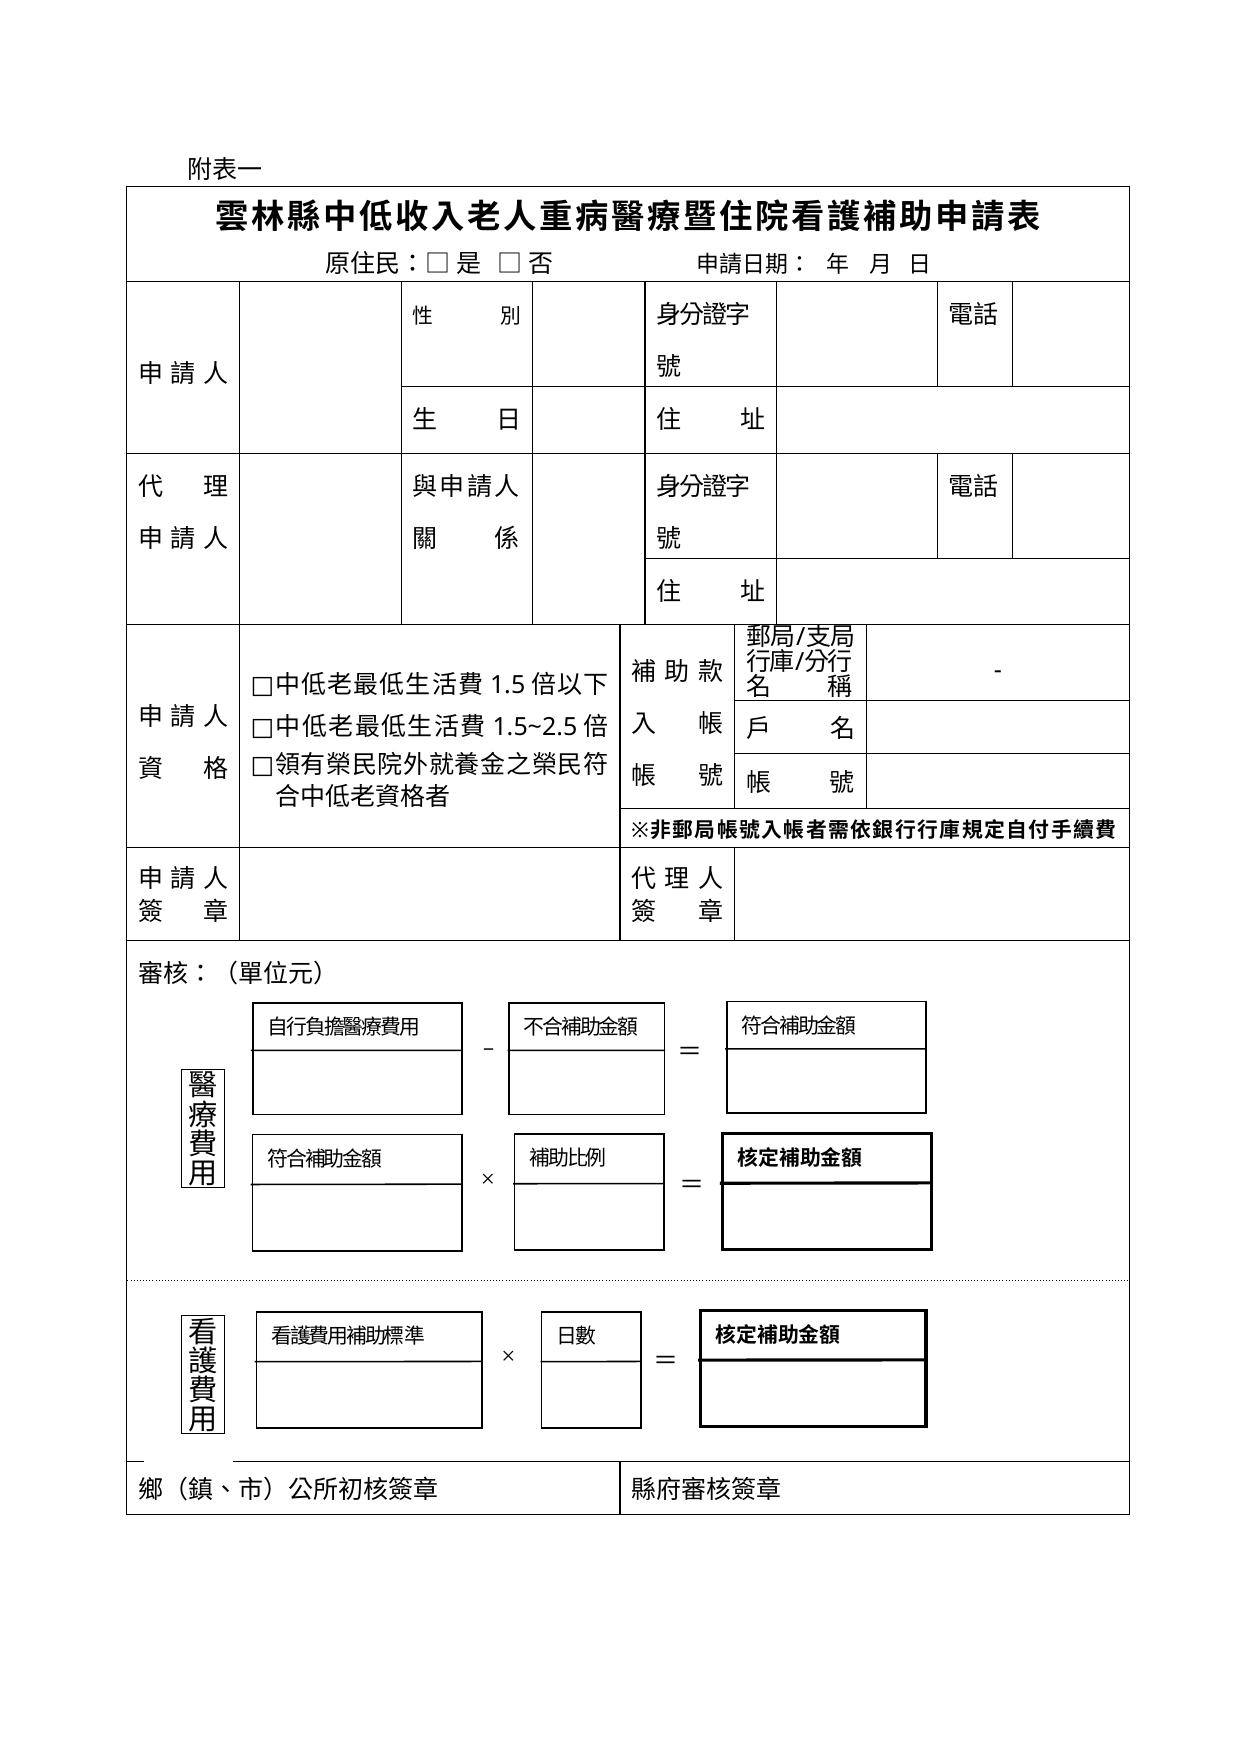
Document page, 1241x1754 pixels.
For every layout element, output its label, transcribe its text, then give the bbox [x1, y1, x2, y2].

table_cell 與申請人 關係 [402, 454, 532, 624]
table_cell [240, 454, 401, 624]
table_cell [127, 1280, 1129, 1468]
table_cell 電話 [938, 454, 1012, 558]
table_cell 身分證字號 [646, 282, 776, 386]
table_cell ※非郵局帳號入帳者需依銀行行庫規定自付手續費 [621, 809, 1129, 847]
table_cell 郵局/支局行庫/分行 名 稱 [735, 625, 866, 700]
table_cell 帳號 [735, 754, 866, 808]
table_cell 戶名 [735, 701, 866, 753]
table_cell 申請人 資格 [127, 625, 239, 847]
table_cell 補助款入帳 帳號 [621, 625, 734, 808]
table_cell [777, 559, 1129, 624]
table_cell [1013, 454, 1129, 558]
table_cell [1013, 282, 1129, 386]
table_cell [735, 848, 1129, 940]
table_cell [867, 754, 1129, 808]
table_cell [777, 387, 1129, 452]
table_cell - [867, 625, 1129, 700]
table_cell 生日 [402, 387, 532, 452]
table_cell [867, 701, 1129, 753]
text 附表一 [187, 150, 1069, 186]
table_cell [533, 282, 644, 386]
table_cell 審核：（單位元） [127, 941, 1129, 1279]
table_cell 申請人 [127, 282, 239, 452]
table_cell [533, 454, 644, 624]
table_cell 電話 [938, 282, 1012, 386]
table_cell □中低老最低生活費1.5倍以下 □中低老最低生活費1.5~2.5倍 □領有榮民院外就養金之榮民符合中低老資格者 [240, 625, 619, 847]
table_cell 性別 [402, 282, 532, 386]
table_cell 鄉（鎮、市）公所初核簽章 [127, 1462, 619, 1514]
table_cell 住址 [646, 387, 776, 452]
table_cell 代理 申請人 [127, 454, 239, 624]
table_cell [533, 387, 644, 452]
table_cell 身分證字號 [646, 454, 776, 558]
table_cell [240, 282, 401, 452]
table_cell [777, 454, 937, 558]
table_header 雲林縣中低收入老人重病醫療暨住院看護補助申請表 原住民：□ 是 □ 否 申請日期： 年 月 日 [127, 187, 1129, 281]
table_cell 代理人 簽章 [621, 848, 734, 940]
table_cell [777, 282, 937, 386]
table_cell 申請人 簽章 [127, 848, 239, 940]
table_cell [240, 848, 619, 940]
table_cell 縣府審核簽章 [621, 1462, 1129, 1514]
table_cell 住址 [646, 559, 776, 624]
